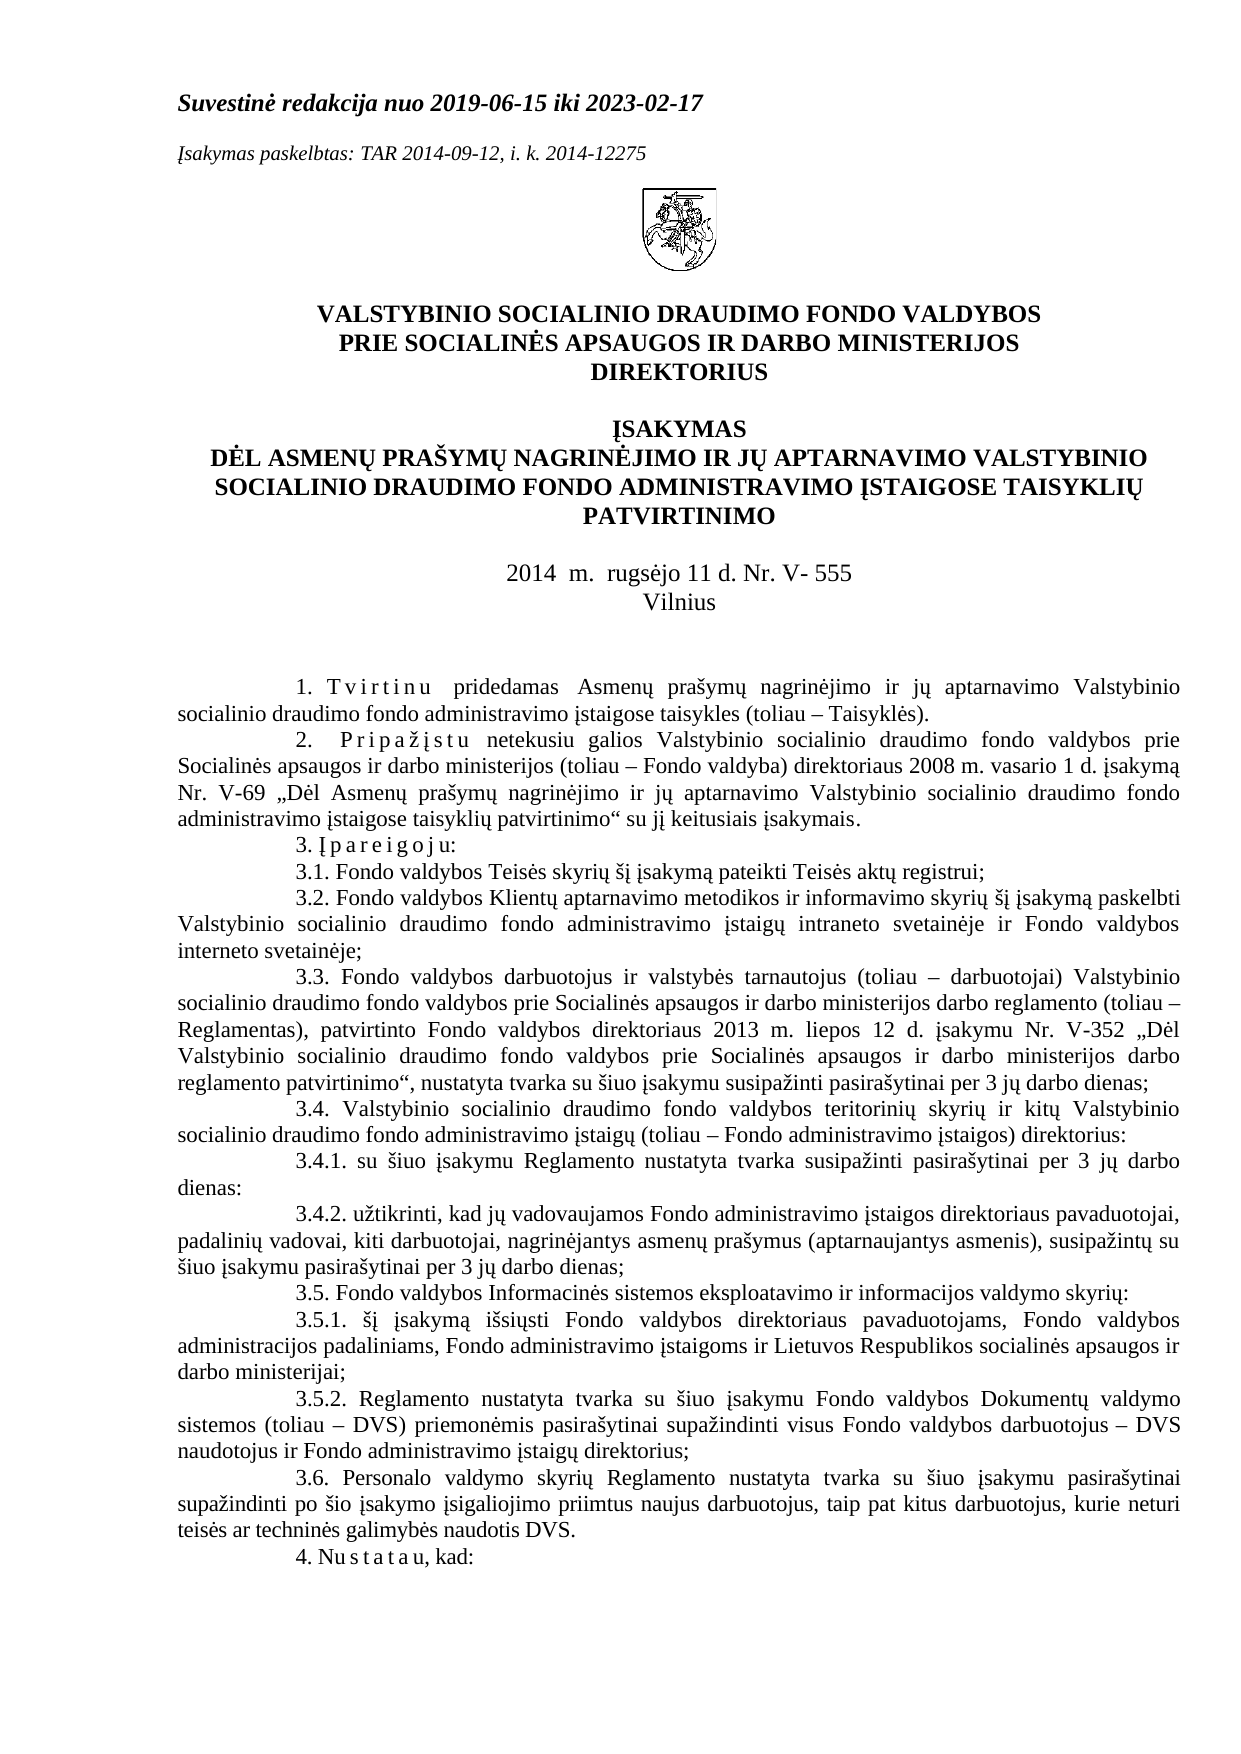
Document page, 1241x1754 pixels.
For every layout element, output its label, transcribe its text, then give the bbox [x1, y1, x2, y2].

text Įsakymas paskelbtas: TAR 2014-09-12, i. k. 2014-12275 [177, 141, 1181, 165]
text 3. Įpareigoju: [177, 831, 1181, 858]
text įsakymas [177, 414, 1181, 443]
text 3.5.1. šį įsakymą išsiųsti Fondo valdybos direktoriaus pavaduotojams, Fondo valdybos administracijos padaliniams, Fondo administravimo įstaigoms ir Lietuvos Respublikos socialinės apsaugos ir darbo ministerijai; [177, 1306, 1181, 1385]
text 3.5. Fondo valdybos Informacinės sistemos eksploatavimo ir informacijos valdymo skyrių: [177, 1279, 1181, 1306]
text Suvestinė redakcija nuo 2019-06-15 iki 2023-02-17 [177, 88, 1181, 117]
text 3.4.1. su šiuo įsakymu Reglamento nustatyta tvarka susipažinti pasirašytinai per 3 jų darbo dienas: [177, 1148, 1181, 1200]
text Dėl Asmenų prašymų nagrinėjimo ir jų aptarnavimo Valstybinio socialinio draudimo fondo administravimo įstaigose taisyklių patvirtinimo [177, 443, 1181, 529]
text 1. Tvirtinu pridedamas Asmenų prašymų nagrinėjimo ir jų aptarnavimo Valstybinio socialinio draudimo fondo administravimo įstaigose taisykles (toliau – Taisyklės). [177, 673, 1181, 726]
text 3.3. Fondo valdybos darbuotojus ir valstybės tarnautojus (toliau – darbuotojai) Valstybinio socialinio draudimo fondo valdybos prie Socialinės apsaugos ir darbo ministerijos darbo reglamento (toliau – Reglamentas), patvirtinto Fondo valdybos direktoriaus 2013 m. liepos 12 d. įsakymu Nr. V-352 „Dėl Valstybinio socialinio draudimo fondo valdybos prie Socialinės apsaugos ir darbo ministerijos darbo reglamento patvirtinimo“, nustatyta tvarka su šiuo įsakymu susipažinti pasirašytinai per 3 jų darbo dienas; [177, 963, 1181, 1095]
text 4. Nustatau, kad: [177, 1543, 1181, 1569]
text 2014 m. rugsėjo 11 d. Nr. V- 555 [177, 558, 1181, 587]
text 3.1. Fondo valdybos Teisės skyrių šį įsakymą pateikti Teisės aktų registrui; [177, 858, 1181, 884]
text VALSTYBINIO SOCIALINIO DRAUDIMO FONDO VALDYBOS [177, 299, 1181, 328]
text Vilnius [177, 587, 1181, 616]
text 3.4. Valstybinio socialinio draudimo fondo valdybos teritorinių skyrių ir kitų Valstybinio socialinio draudimo fondo administravimo įstaigų (toliau – Fondo administravimo įstaigos) direktorius: [177, 1095, 1181, 1148]
text DIREKTORIUS [177, 357, 1181, 386]
text 2. Pripažįstu netekusiu galios Valstybinio socialinio draudimo fondo valdybos prie Socialinės apsaugos ir darbo ministerijos (toliau – Fondo valdyba) direktoriaus 2008 m. vasario 1 d. įsakymą Nr. V-69 „Dėl Asmenų prašymų nagrinėjimo ir jų aptarnavimo Valstybinio socialinio draudimo fondo administravimo įstaigose taisyklių patvirtinimo“ su jį keitusiais įsakymais. [177, 726, 1181, 831]
text PRIE SOCIALINĖS APSAUGOS IR DARBO MINISTERIJOS [177, 328, 1181, 357]
text 3.4.2. užtikrinti, kad jų vadovaujamos Fondo administravimo įstaigos direktoriaus pavaduotojai, padalinių vadovai, kiti darbuotojai, nagrinėjantys asmenų prašymus (aptarnaujantys asmenis), susipažintų su šiuo įsakymu pasirašytinai per 3 jų darbo dienas; [177, 1200, 1181, 1279]
text 3.5.2. Reglamento nustatyta tvarka su šiuo įsakymu Fondo valdybos Dokumentų valdymo sistemos (toliau – DVS) priemonėmis pasirašytinai supažindinti visus Fondo valdybos darbuotojus – DVS naudotojus ir Fondo administravimo įstaigų direktorius; [177, 1385, 1181, 1464]
text 3.6. Personalo valdymo skyrių Reglamento nustatyta tvarka su šiuo įsakymu pasirašytinai supažindinti po šio įsakymo įsigaliojimo priimtus naujus darbuotojus, taip pat kitus darbuotojus, kurie neturi teisės ar techninės galimybės naudotis DVS. [177, 1464, 1181, 1543]
text 3.2. Fondo valdybos Klientų aptarnavimo metodikos ir informavimo skyrių šį įsakymą paskelbti Valstybinio socialinio draudimo fondo administravimo įstaigų intraneto svetainėje ir Fondo valdybos interneto svetainėje; [177, 884, 1181, 963]
